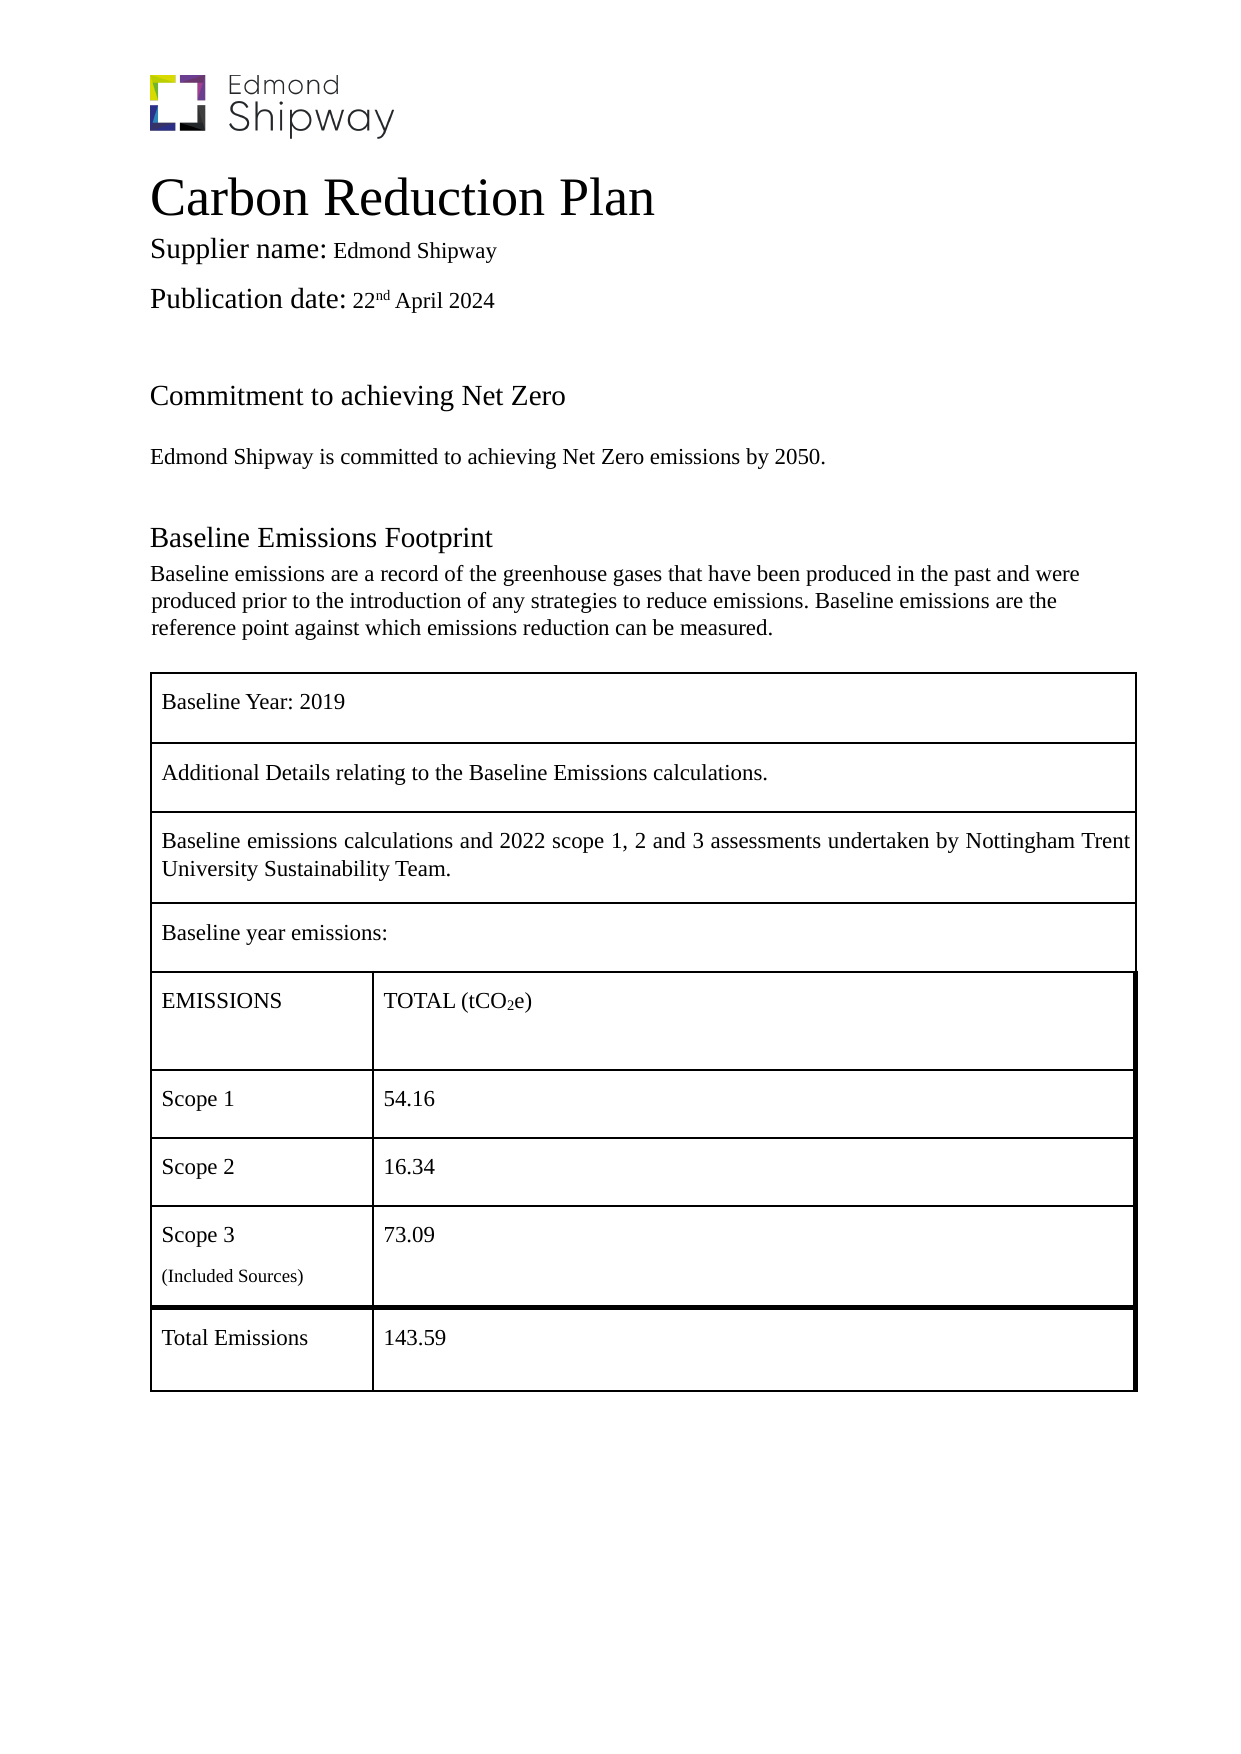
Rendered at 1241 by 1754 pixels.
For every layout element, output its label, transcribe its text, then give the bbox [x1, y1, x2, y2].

table_cell Scope 1 [152, 1071, 372, 1137]
table_cell EMISSIONS [152, 973, 372, 1068]
table_cell Baseline year emissions: [152, 904, 1135, 971]
text Supplier name: Edmond Shipway [150, 232, 1091, 265]
table_cell 54.16 [374, 1071, 1133, 1137]
table_cell Baseline emissions calculations and 2022 scope 1, 2 and 3 assessments undertaken by Nottingham Trent University Sustainability Team. [152, 813, 1135, 902]
text Edmond Shipway is committed to achieving Net Zero emissions by 2050. [150, 426, 1091, 474]
table_cell TOTAL (tCO2e) [374, 973, 1133, 1068]
text Publication date: 22nd April 2024 [150, 281, 1091, 314]
text Carbon Reduction Plan [150, 165, 1091, 227]
table_header Baseline Year: 2019 [152, 674, 1135, 742]
text Baseline emissions are a record of the greenhouse gases that have been produced in the past and were produced prior to the introduction of any strategies to reduce emissions. Baseline emissions are the reference point against which emissions reduction can be measured. [150, 560, 1091, 641]
table_cell 73.09 [374, 1207, 1133, 1305]
table_cell 143.59 [374, 1310, 1133, 1390]
table_cell Additional Details relating to the Baseline Emissions calculations. [152, 744, 1135, 811]
table_cell Scope 3 (Included Sources) [152, 1207, 372, 1305]
text Commitment to achieving Net Zero [149, 367, 1091, 414]
table_cell Scope 2 [152, 1139, 372, 1205]
subtitle Baseline Emissions Footprint [149, 509, 1091, 557]
table_cell 16.34 [374, 1139, 1133, 1205]
table_cell Total Emissions [152, 1310, 372, 1390]
